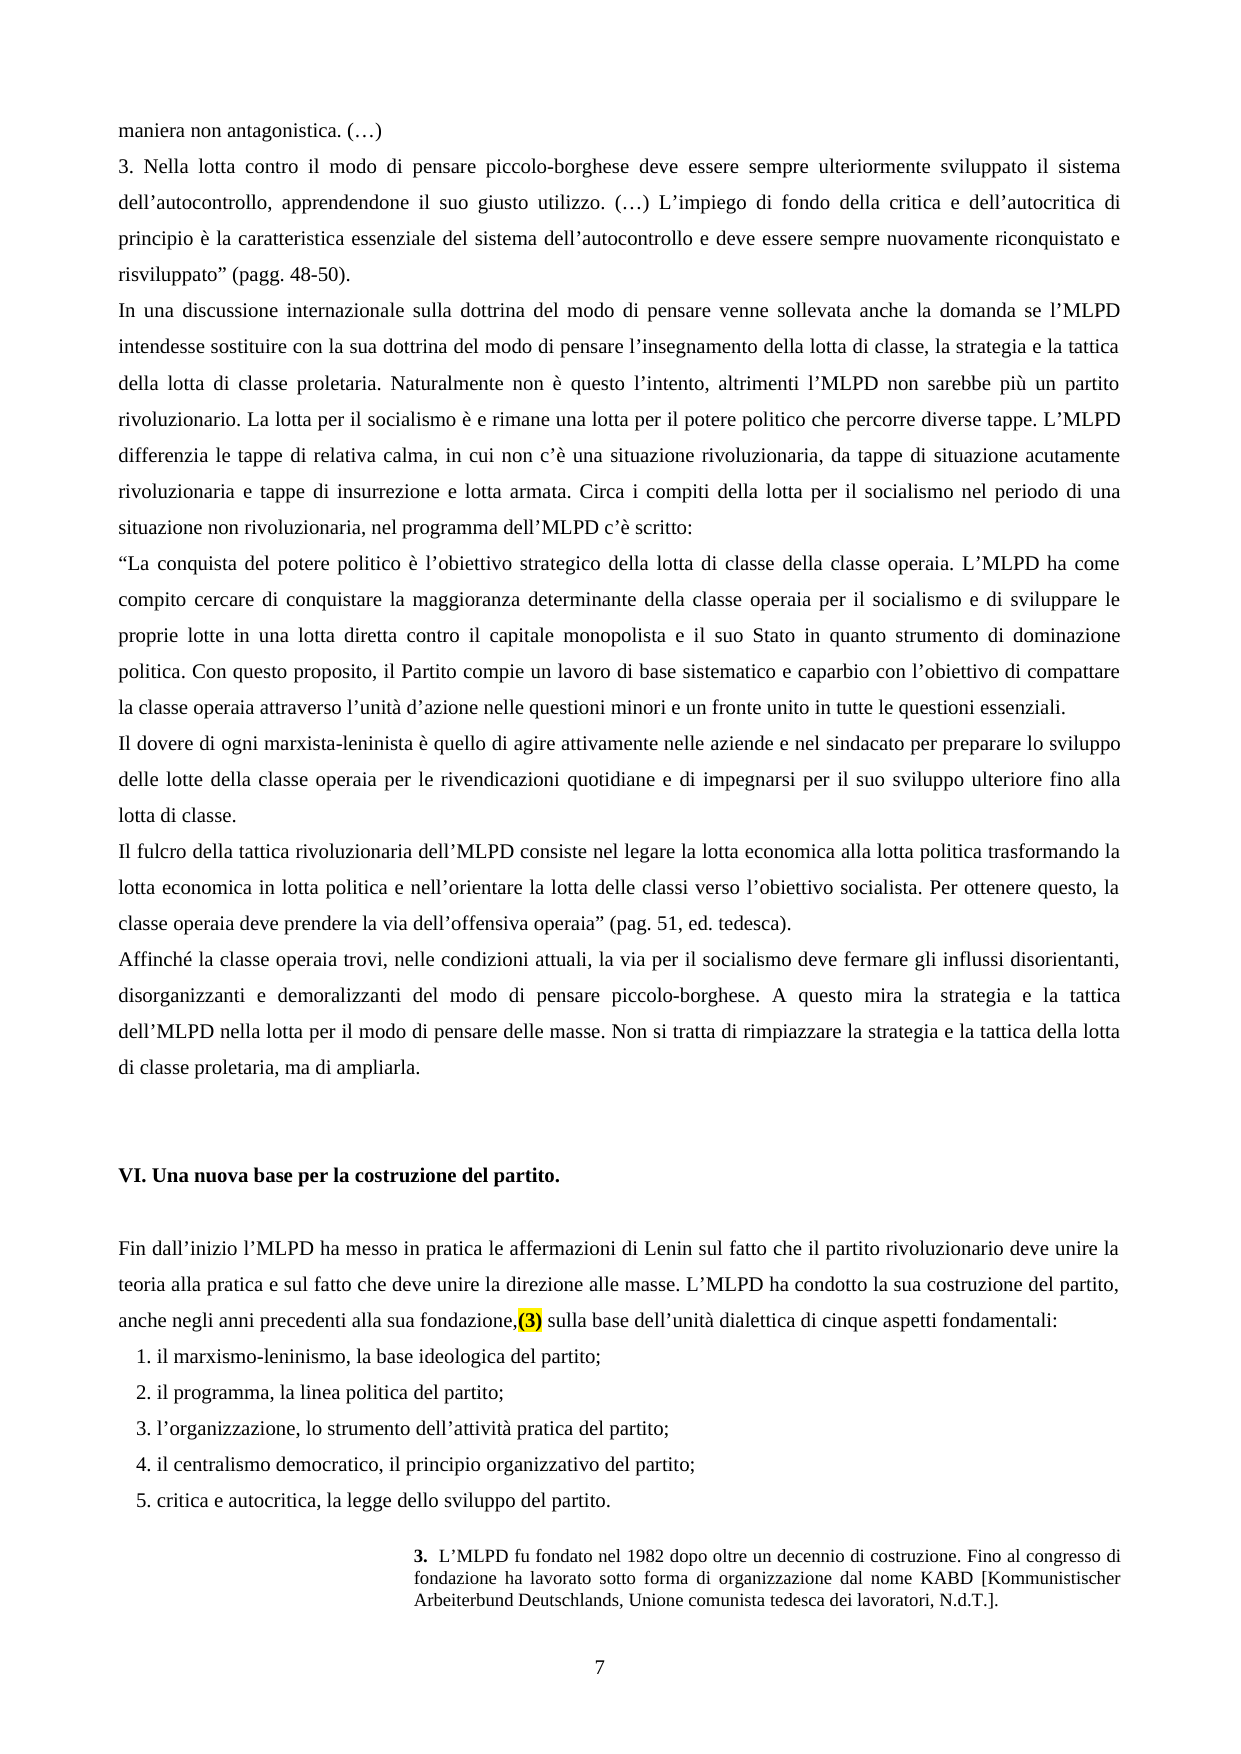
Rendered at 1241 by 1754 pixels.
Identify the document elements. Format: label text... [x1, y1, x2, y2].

text “La conquista del potere politico è l’obiettivo strategico della lotta di classe della classe operaia. L’MLPD ha come compito cercare di conquistare la maggioranza determinante della classe operaia per il socialismo e di sviluppare le proprie lotte in una lotta diretta contro il capitale monopolista e il suo Stato in quanto strumento di dominazione politica. Con questo proposito, il Partito compie un lavoro di base sistematico e caparbio con l’obiettivo di compattare la classe operaia attraverso l’unità d’azione nelle questioni minori e un fronte unito in tutte le questioni essenziali. [118, 551, 1122, 719]
text Affinché la classe operaia trovi, nelle condizioni attuali, la via per il socialismo deve fermare gli influssi disorientanti, disorganizzanti e demoralizzanti del modo di pensare piccolo-borghese. A questo mira la strategia e la tattica dell’MLPD nella lotta per il modo di pensare delle masse. Non si tratta di rimpiazzare la strategia e la tattica della lotta di classe proletaria, ma di ampliarla. [118, 947, 1122, 1079]
text 3. Nella lotta contro il modo di pensare piccolo-borghese deve essere sempre ulteriormente sviluppato il sistema dell’autocontrollo, apprendendone il suo giusto utilizzo. (…) L’impiego di fondo della critica e dell’autocritica di principio è la caratteristica essenziale del sistema dell’autocontrollo e deve essere sempre nuovamente riconquistato e risviluppato” (pagg. 48-50). [118, 154, 1122, 286]
text 3. l’organizzazione, lo strumento dell’attività pratica del partito; [136, 1416, 1122, 1440]
text In una discussione internazionale sulla dottrina del modo di pensare venne sollevata anche la domanda se l’MLPD intendesse sostituire con la sua dottrina del modo di pensare l’insegnamento della lotta di classe, la strategia e la tattica della lotta di classe proletaria. Naturalmente non è questo l’intento, altrimenti l’MLPD non sarebbe più un partito rivoluzionario. La lotta per il socialismo è e rimane una lotta per il potere politico che percorre diverse tappe. L’MLPD differenzia le tappe di relativa calma, in cui non c’è una situazione rivoluzionaria, da tappe di situazione acutamente rivoluzionaria e tappe di insurrezione e lotta armata. Circa i compiti della lotta per il socialismo nel periodo di una situazione non rivoluzionaria, nel programma dell’MLPD c’è scritto: [118, 298, 1122, 539]
text 5. critica e autocritica, la legge dello sviluppo del partito. [136, 1488, 1122, 1512]
text 3. L’MLPD fu fondato nel 1982 dopo oltre un decennio di costruzione. Fino al congresso di fondazione ha lavorato sotto forma di organizzazione dal nome KABD [Kommunistischer Arbeiterbund Deutschlands, Unione comunista tedesca dei lavoratori, N.d.T.]. [413, 1545, 1122, 1610]
text 4. il centralismo democratico, il principio organizzativo del partito; [136, 1452, 1122, 1476]
text 1. il marxismo-leninismo, la base ideologica del partito; [136, 1343, 1122, 1368]
text maniera non antagonistica. (…) [118, 118, 1122, 142]
text 2. il programma, la linea politica del partito; [136, 1379, 1122, 1404]
text VI. Una nuova base per la costruzione del partito. [118, 1163, 1122, 1187]
text Il dovere di ogni marxista-leninista è quello di agire attivamente nelle aziende e nel sindacato per preparare lo sviluppo delle lotte della classe operaia per le rivendicazioni quotidiane e di impegnarsi per il suo sviluppo ulteriore fino alla lotta di classe. [118, 731, 1122, 827]
text Fin dall’inizio l’MLPD ha messo in pratica le affermazioni di Lenin sul fatto che il partito rivoluzionario deve unire la teoria alla pratica e sul fatto che deve unire la direzione alle masse. L’MLPD ha condotto la sua costruzione del partito, anche negli anni precedenti alla sua fondazione,(3) sulla base dell’unità dialettica di cinque aspetti fondamentali: [118, 1235, 1122, 1332]
text Il fulcro della tattica rivoluzionaria dell’MLPD consiste nel legare la lotta economica alla lotta politica trasformando la lotta economica in lotta politica e nell’orientare la lotta delle classi verso l’obiettivo socialista. Per ottenere questo, la classe operaia deve prendere la via dell’offensiva operaia” (pag. 51, ed. tedesca). [118, 839, 1122, 935]
